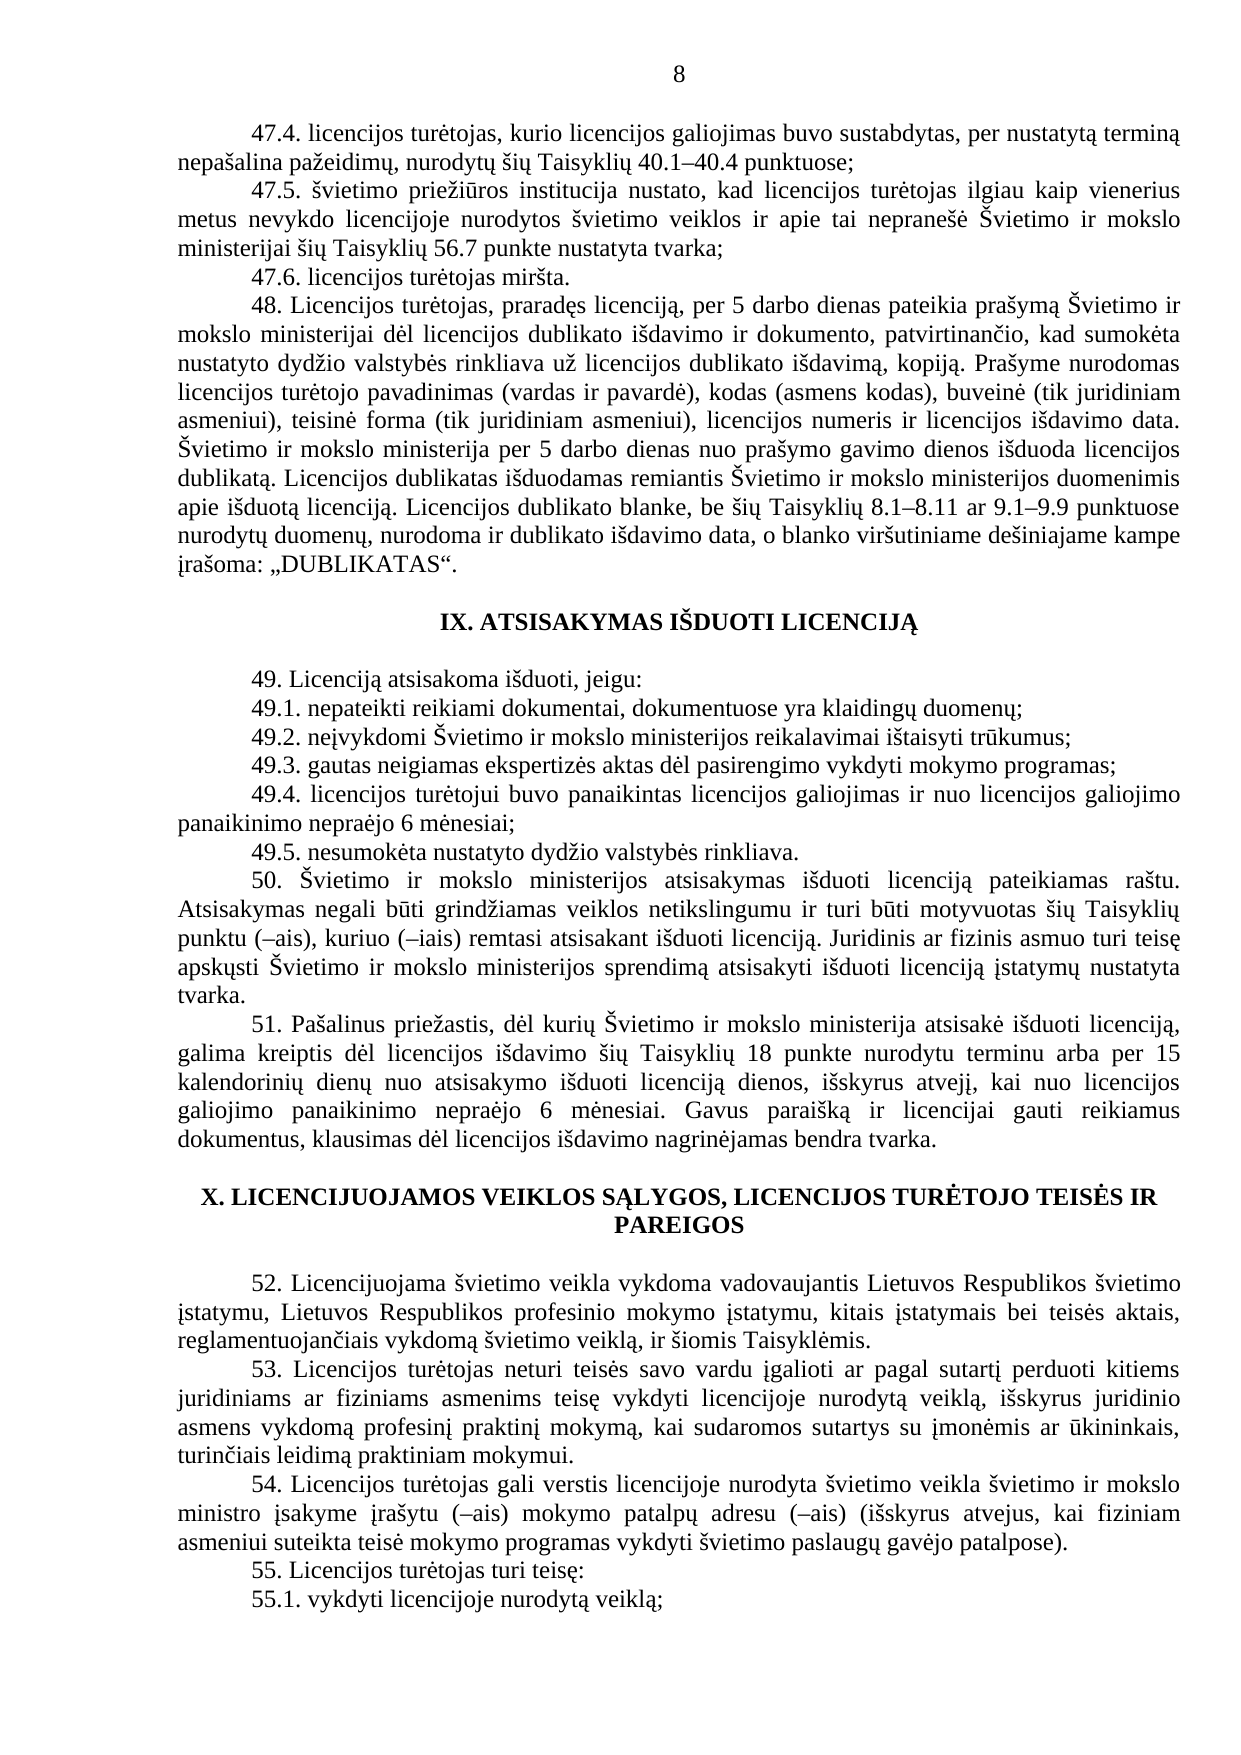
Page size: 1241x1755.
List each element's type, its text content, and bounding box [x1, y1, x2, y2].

text 53. Licencijos turėtojas neturi teisės savo vardu įgalioti ar pagal sutartį perduoti kitiems juridiniams ar fiziniams asmenims teisę vykdyti licencijoje nurodytą veiklą, išskyrus juridinio asmens vykdomą profesinį praktinį mokymą, kai sudaromos sutartys su įmonėmis ar ūkininkais, turinčiais leidimą praktiniam mokymui. [177, 1354, 1181, 1469]
text 55. Licencijos turėtojas turi teisę: [177, 1556, 1181, 1584]
text 51. Pašalinus priežastis, dėl kurių Švietimo ir mokslo ministerija atsisakė išduoti licenciją, galima kreiptis dėl licencijos išdavimo šių Taisyklių 18 punkte nurodytu terminu arba per 15 kalendorinių dienų nuo atsisakymo išduoti licenciją dienos, išskyrus atvejį, kai nuo licencijos galiojimo panaikinimo nepraėjo 6 mėnesiai. Gavus paraišką ir licencijai gauti reikiamus dokumentus, klausimas dėl licencijos išdavimo nagrinėjamas bendra tvarka. [177, 1009, 1181, 1153]
text 54. Licencijos turėtojas gali verstis licencijoje nurodyta švietimo veikla švietimo ir mokslo ministro įsakyme įrašytu (–ais) mokymo patalpų adresu (–ais) (išskyrus atvejus, kai fiziniam asmeniui suteikta teisė mokymo programas vykdyti švietimo paslaugų gavėjo patalpose). [177, 1469, 1181, 1556]
text 49.5. nesumokėta nustatyto dydžio valstybės rinkliava. [177, 837, 1181, 866]
text 49.1. nepateikti reikiami dokumentai, dokumentuose yra klaidingų duomenų; [177, 693, 1181, 722]
text 47.6. licencijos turėtojas miršta. [177, 262, 1181, 291]
text 48. Licencijos turėtojas, praradęs licenciją, per 5 darbo dienas pateikia prašymą Švietimo ir mokslo ministerijai dėl licencijos dublikato išdavimo ir dokumento, patvirtinančio, kad sumokėta nustatyto dydžio valstybės rinkliava už licencijos dublikato išdavimą, kopiją. Prašyme nurodomas licencijos turėtojo pavadinimas (vardas ir pavardė), kodas (asmens kodas), buveinė (tik juridiniam asmeniui), teisinė forma (tik juridiniam asmeniui), licencijos numeris ir licencijos išdavimo data. Švietimo ir mokslo ministerija per 5 darbo dienas nuo prašymo gavimo dienos išduoda licencijos dublikatą. Licencijos dublikatas išduodamas remiantis Švietimo ir mokslo ministerijos duomenimis apie išduotą licenciją. Licencijos dublikato blanke, be šių Taisyklių 8.1–8.11 ar 9.1–9.9 punktuose nurodytų duomenų, nurodoma ir dublikato išdavimo data, o blanko viršutiniame dešiniajame kampe įrašoma: „DUBLIKATAS“. [177, 291, 1181, 578]
text X. LICENCIJUOJAMOS VEIKLOS SĄLYGOS, LICENCIJOS TURĖTOJO TEISĖS IR PAREIGOS [177, 1182, 1181, 1239]
text 47.4. licencijos turėtojas, kurio licencijos galiojimas buvo sustabdytas, per nustatytą terminą nepašalina pažeidimų, nurodytų šių Taisyklių 40.1–40.4 punktuose; [177, 118, 1181, 176]
text 47.5. švietimo priežiūros institucija nustato, kad licencijos turėtojas ilgiau kaip vienerius metus nevykdo licencijoje nurodytos švietimo veiklos ir apie tai nepranešė Švietimo ir mokslo ministerijai šių Taisyklių 56.7 punkte nustatyta tvarka; [177, 176, 1181, 262]
text 50. Švietimo ir mokslo ministerijos atsisakymas išduoti licenciją pateikiamas raštu. Atsisakymas negali būti grindžiamas veiklos netikslingumu ir turi būti motyvuotas šių Taisyklių punktu (–ais), kuriuo (–iais) remtasi atsisakant išduoti licenciją. Juridinis ar fizinis asmuo turi teisę apskųsti Švietimo ir mokslo ministerijos sprendimą atsisakyti išduoti licenciją įstatymų nustatyta tvarka. [177, 866, 1181, 1009]
text 49. Licenciją atsisakoma išduoti, jeigu: [177, 664, 1181, 693]
text 52. Licencijuojama švietimo veikla vykdoma vadovaujantis Lietuvos Respublikos švietimo įstatymu, Lietuvos Respublikos profesinio mokymo įstatymu, kitais įstatymais bei teisės aktais, reglamentuojančiais vykdomą švietimo veiklą, ir šiomis Taisyklėmis. [177, 1268, 1181, 1354]
text 49.4. licencijos turėtojui buvo panaikintas licencijos galiojimas ir nuo licencijos galiojimo panaikinimo nepraėjo 6 mėnesiai; [177, 779, 1181, 837]
text 49.2. neįvykdomi Švietimo ir mokslo ministerijos reikalavimai ištaisyti trūkumus; [177, 722, 1181, 751]
text IX. ATSISAKYMAS IŠDUOTI LICENCIJĄ [177, 607, 1181, 636]
text 55.1. vykdyti licencijoje nurodytą veiklą; [177, 1584, 1181, 1613]
text 49.3. gautas neigiamas ekspertizės aktas dėl pasirengimo vykdyti mokymo programas; [177, 751, 1181, 779]
